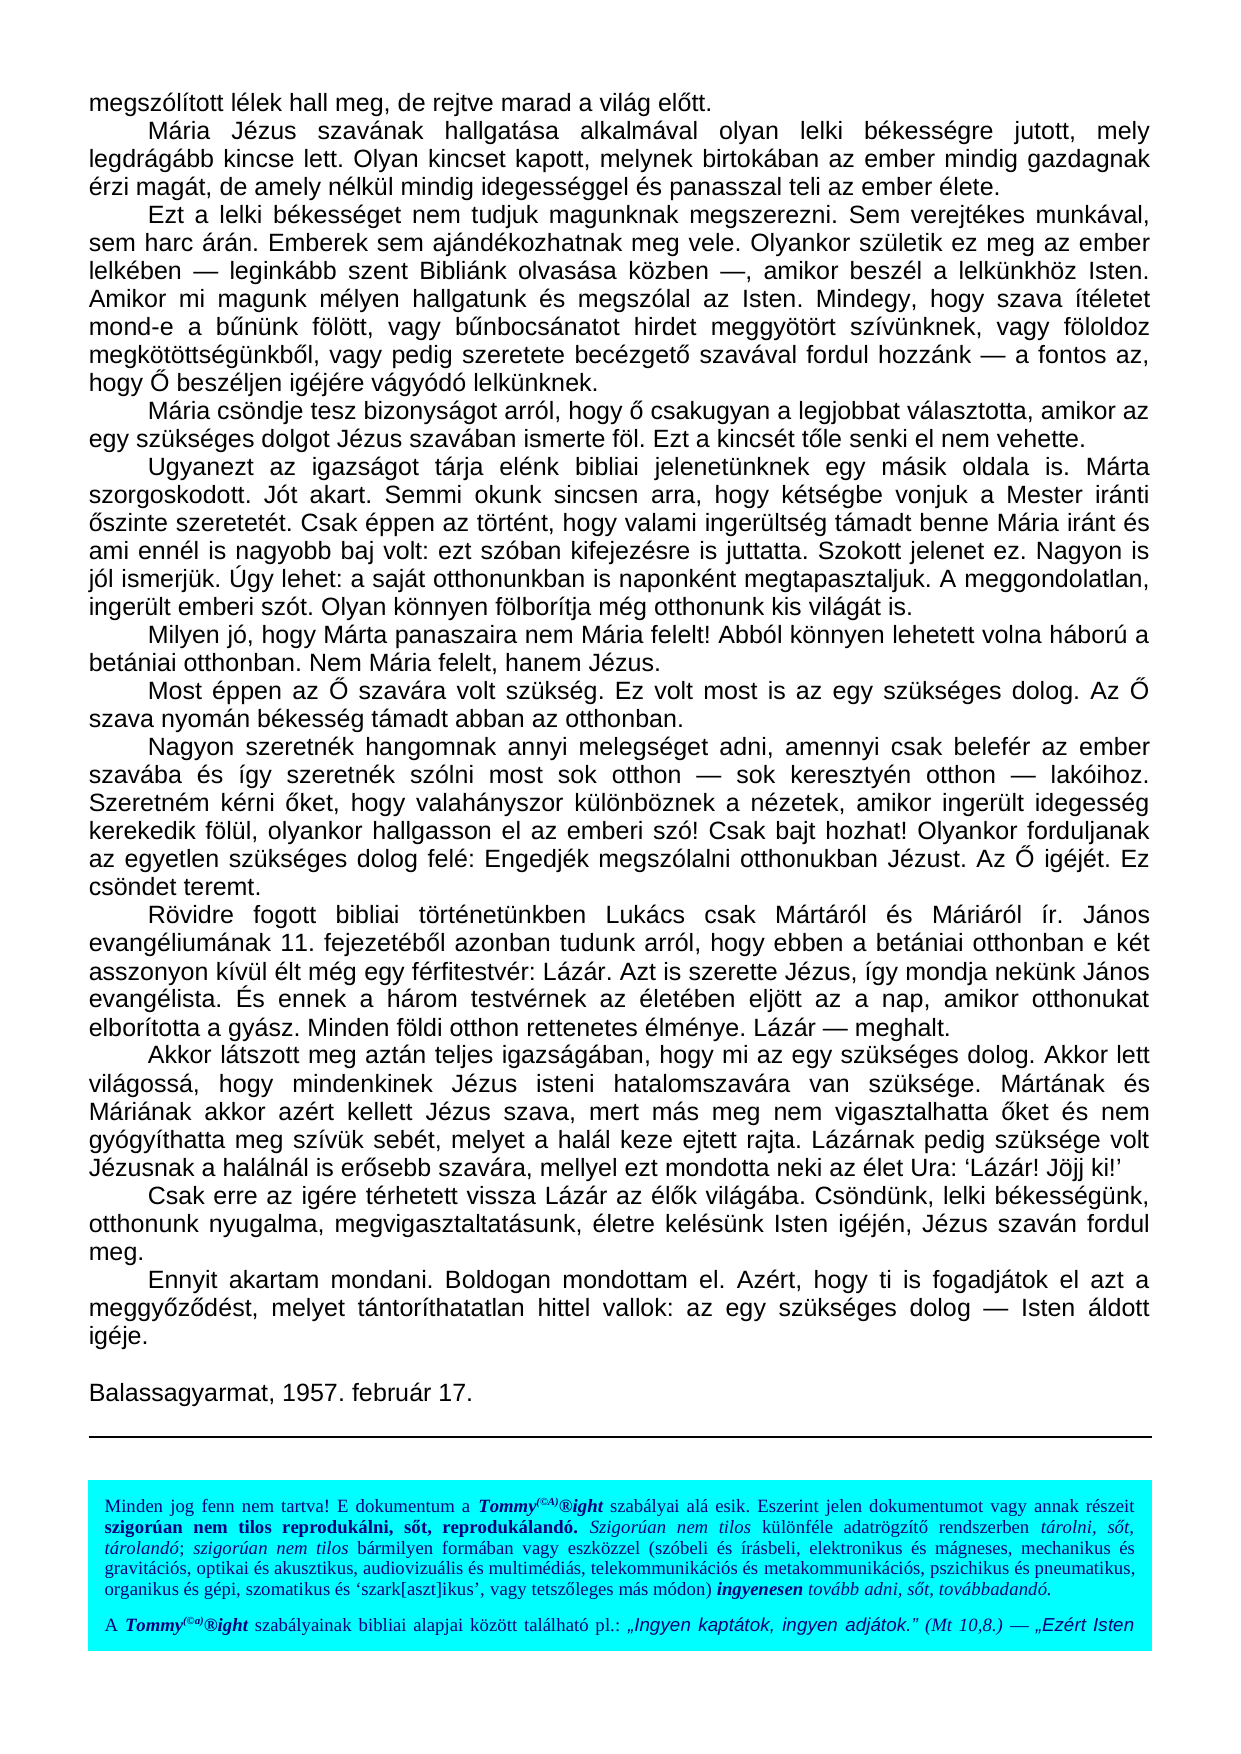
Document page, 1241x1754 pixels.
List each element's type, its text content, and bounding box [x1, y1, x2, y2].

text Mária csöndje tesz bizonyságot arról, hogy ő csakugyan a legjobbat választotta, amikor az egy szükséges dolgot Jézus szavában ismerte föl. Ezt a kincsét tőle senki el nem vehette. [88, 397, 1152, 453]
text Most éppen az Ő szavára volt szükség. Ez volt most is az egy szükséges dolog. Az Ő szava nyomán békesség támadt abban az otthonban. [88, 677, 1152, 733]
text Ezt a lelki békességet nem tudjuk magunknak megszerezni. Sem verejtékes munkával, sem harc árán. Emberek sem ajándékozhatnak meg vele. Olyankor születik ez meg az ember lelkében — leginkább szent Bibliánk olvasása közben —, amikor beszél a lelkünkhöz Isten. Amikor mi magunk mélyen hallgatunk és megszólal az Isten. Mindegy, hogy szava ítéletet mond‑e a bűnünk fölött, vagy bűnbocsánatot hirdet meggyötört szívünknek, vagy föloldoz megkötöttségünkből, vagy pedig szeretete becézgető szavával fordul hozzánk — a fontos az, hogy Ő beszéljen igéjére vágyódó lelkünknek. [88, 201, 1152, 397]
text Milyen jó, hogy Márta panaszaira nem Mária felelt! Abból könnyen lehetett volna háború a betániai otthonban. Nem Mária felelt, hanem Jézus. [88, 621, 1152, 677]
text Ennyit akartam mondani. Boldogan mondottam el. Azért, hogy ti is fogadjátok el azt a meggyőződést, melyet tántoríthatatlan hittel vallok: az egy szükséges dolog — Isten áldott igéje. [88, 1265, 1152, 1349]
text Csak erre az igére térhetett vissza Lázár az élők világába. Csöndünk, lelki békességünk, otthonunk nyugalma, megvigasztaltatásunk, életre kelésünk Isten igéjén, Jézus szaván fordul meg. [88, 1181, 1152, 1265]
text Minden jog fenn nem tartva! E dokumentum a Tommy(©A)®ight szabályai alá esik. Eszerint jelen dokumentumot vagy annak részeit szigorúan nem tilos reprodukálni, sőt, reprodukálandó. Szigorúan nem tilos különféle adatrögzítő rendszerben tárolni, sőt, tárolandó; szigorúan nem tilos bármilyen formában vagy eszközzel (szóbeli és írásbeli, elektronikus és mágneses, mechanikus és gravitációs, optikai és akusztikus, audiovizuális és multimédiás, telekommunikációs és metakommunikációs, pszichikus és pneumatikus, organikus és gépi, szomatikus és ‘szark[aszt]ikus’, vagy tetszőleges más módon) ingyenesen tovább adni, sőt, továbbadandó. [90, 1481, 1151, 1598]
text A Tommy(©a)®ight szabályainak bibliai alapjai között található pl.: „Ingyen kaptátok, ingyen adjátok.” (Mt 10,8.) ― „Ezért Isten [90, 1598, 1151, 1650]
text Ugyanezt az igazságot tárja elénk bibliai jelenetünknek egy másik oldala is. Márta szorgoskodott. Jót akart. Semmi okunk sincsen arra, hogy kétségbe vonjuk a Mester iránti őszinte szeretetét. Csak éppen az történt, hogy valami ingerültség támadt benne Mária iránt és ami ennél is nagyobb baj volt: ezt szóban kifejezésre is juttatta. Szokott jelenet ez. Nagyon is jól ismerjük. Úgy lehet: a saját otthonunkban is naponként megtapasztaljuk. A meggondolatlan, ingerült emberi szót. Olyan könnyen fölborítja még otthonunk kis világát is. [88, 453, 1152, 621]
text Balassagyarmat, 1957. február 17. [88, 1379, 1152, 1407]
text Rövidre fogott bibliai történetünkben Lukács csak Mártáról és Máriáról ír. János evangéliumának 11. fejezetéből azonban tudunk arról, hogy ebben a betániai otthonban e két asszonyon kívül élt még egy férfitestvér: Lázár. Azt is szerette Jézus, így mondja nekünk János evangélista. És ennek a három testvérnek az életében eljött az a nap, amikor otthonukat elborította a gyász. Minden földi otthon rettenetes élménye. Lázár — meghalt. [88, 901, 1152, 1041]
text Nagyon szeretnék hangomnak annyi melegséget adni, amennyi csak belefér az ember szavába és így szeretnék szólni most sok otthon — sok keresztyén otthon — lakóihoz. Szeretném kérni őket, hogy valahányszor különböznek a nézetek, amikor ingerült idegesség kerekedik fölül, olyankor hallgasson el az emberi szó! Csak bajt hozhat! Olyankor forduljanak az egyetlen szükséges dolog felé: Engedjék megszólalni otthonukban Jézust. Az Ő igéjét. Ez csöndet teremt. [88, 733, 1152, 901]
text Mária Jézus szavának hallgatása alkalmával olyan lelki békességre jutott, mely legdrágább kincse lett. Olyan kincset kapott, melynek birtokában az ember mindig gazdagnak érzi magát, de amely nélkül mindig idegességgel és panasszal teli az ember élete. [88, 117, 1152, 201]
text megszólított lélek hall meg, de rejtve marad a világ előtt. [88, 88, 1152, 117]
text Akkor látszott meg aztán teljes igazságában, hogy mi az egy szükséges dolog. Akkor lett világossá, hogy mindenkinek Jézus isteni hatalomszavára van szüksége. Mártának és Máriának akkor azért kellett Jézus szava, mert más meg nem vigasztalhatta őket és nem gyógyíthatta meg szívük sebét, melyet a halál keze ejtett rajta. Lázárnak pedig szüksége volt Jézusnak a halálnál is erősebb szavára, mellyel ezt mondotta neki az élet Ura: ‘Lázár! Jöjj ki!’ [88, 1041, 1152, 1181]
